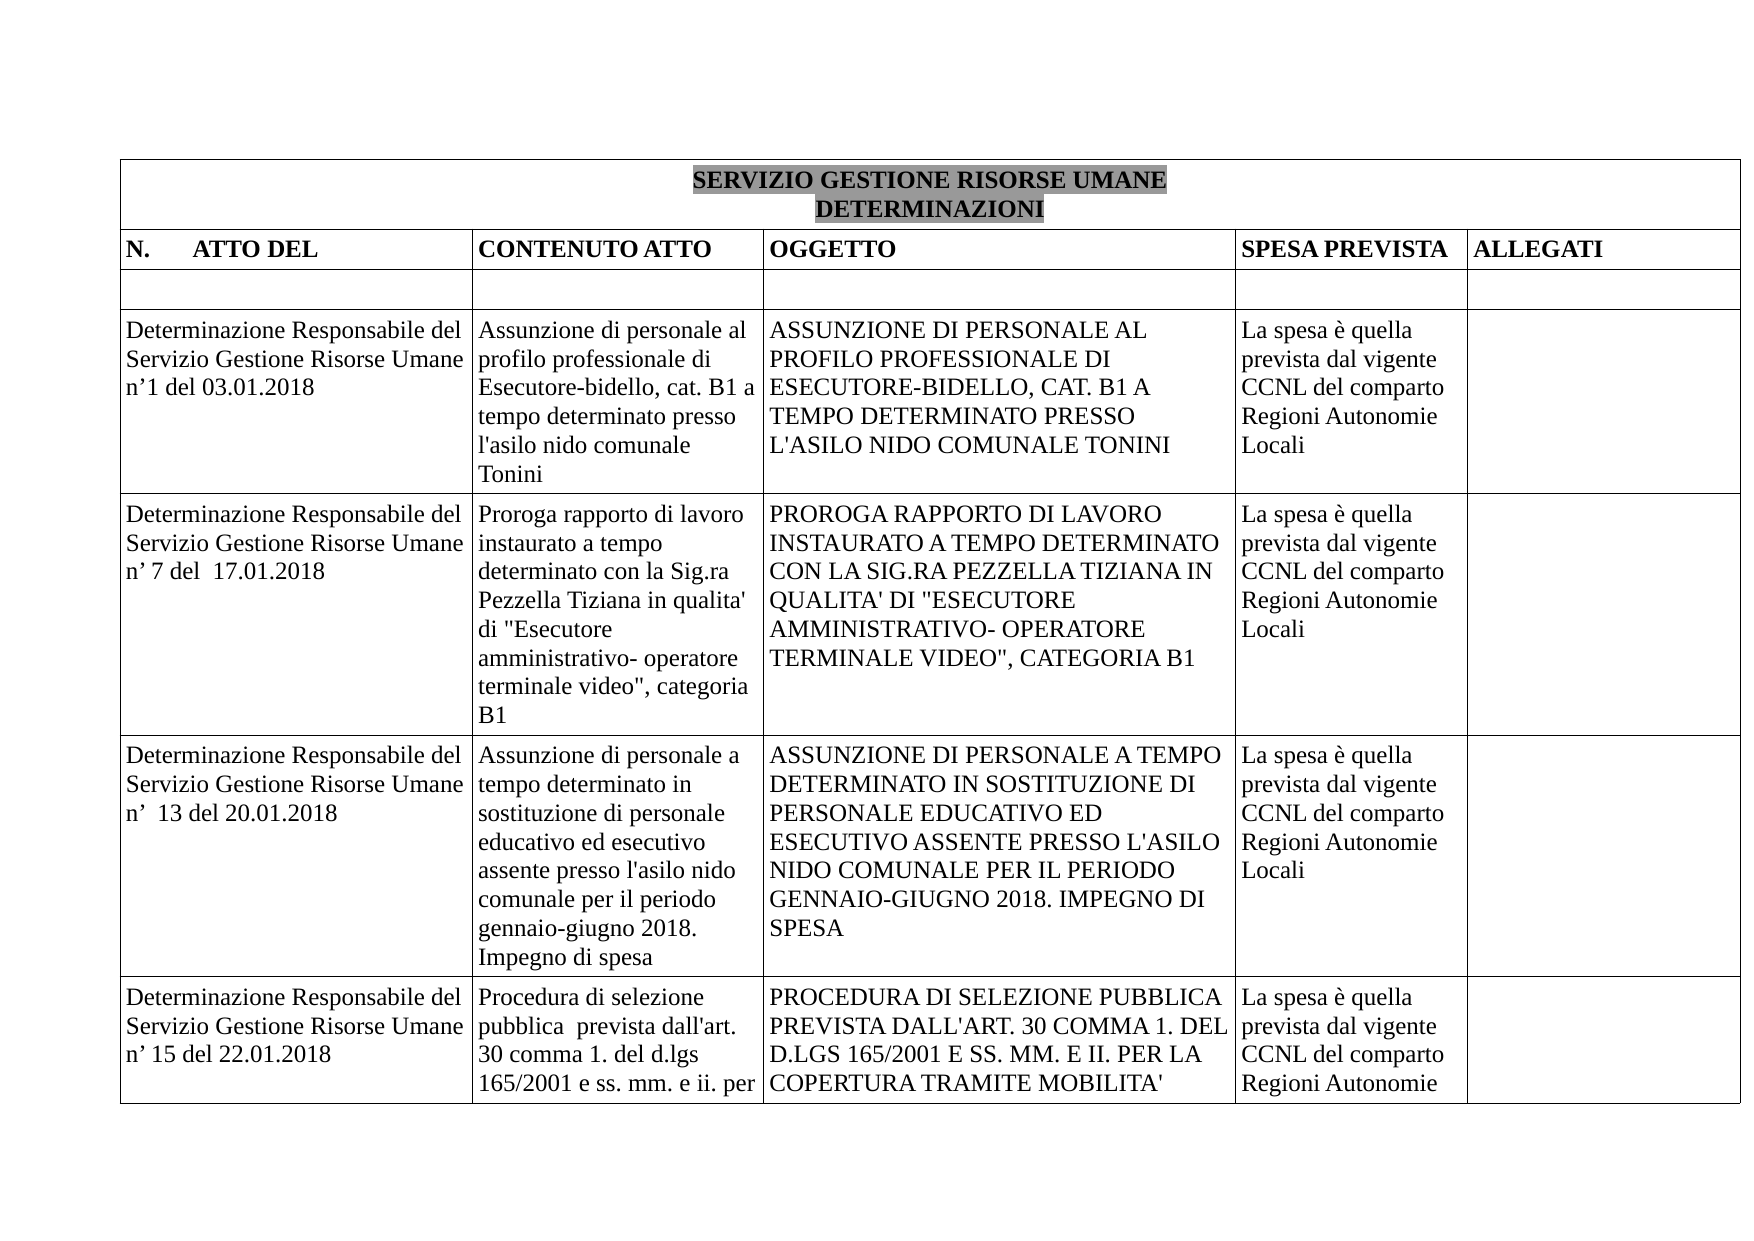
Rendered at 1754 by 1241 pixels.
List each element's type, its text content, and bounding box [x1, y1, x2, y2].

table_cell SPESA PREVISTA [1236, 230, 1467, 269]
table_cell Determinazione Responsabile del Servizio Gestione Risorse Umane n’ 7 del 17.01.2018 [121, 494, 472, 735]
table_cell [121, 270, 472, 309]
table_cell [764, 270, 1235, 309]
table_cell ASSUNZIONE DI PERSONALE A TEMPO DETERMINATO IN SOSTITUZIONE DI PERSONALE EDUCATIVO ED ESECUTIVO ASSENTE PRESSO L'ASILO NIDO COMUNALE PER IL PERIODO GENNAIO-GIUGNO 2018. IMPEGNO DI SPESA [764, 736, 1235, 976]
table_cell Proroga rapporto di lavoro instaurato a tempo determinato con la Sig.ra Pezzella Tiziana in qualita' di "Esecutore amministrativo- operatore terminale video", categoria B1 [473, 494, 763, 735]
table_cell Assunzione di personale a tempo determinato in sostituzione di personale educativo ed esecutivo assente presso l'asilo nido comunale per il periodo gennaio-giugno 2018. Impegno di spesa [473, 736, 763, 976]
table_cell [473, 270, 763, 309]
table_cell [1468, 270, 1740, 309]
table_cell Determinazione Responsabile del Servizio Gestione Risorse Umane n’1 del 03.01.2018 [121, 310, 472, 493]
table_cell N. ATTO DEL [121, 230, 472, 269]
table_cell La spesa è quella prevista dal vigente CCNL del comparto Regioni Autonomie Locali [1236, 310, 1467, 493]
table_cell PROCEDURA DI SELEZIONE PUBBLICA PREVISTA DALL'ART. 30 COMMA 1. DEL D.LGS 165/2001 E SS. MM. E II. PER LA COPERTURA TRAMITE MOBILITA' [764, 977, 1235, 1103]
table_cell Determinazione Responsabile del Servizio Gestione Risorse Umane n’ 13 del 20.01.2018 [121, 736, 472, 976]
table_cell OGGETTO [764, 230, 1235, 269]
table_cell La spesa è quella prevista dal vigente CCNL del comparto Regioni Autonomie Locali [1236, 736, 1467, 976]
table_cell ASSUNZIONE DI PERSONALE AL PROFILO PROFESSIONALE DI ESECUTORE-BIDELLO, CAT. B1 A TEMPO DETERMINATO PRESSO L'ASILO NIDO COMUNALE TONINI [764, 310, 1235, 493]
table_cell PROROGA RAPPORTO DI LAVORO INSTAURATO A TEMPO DETERMINATO CON LA SIG.RA PEZZELLA TIZIANA IN QUALITA' DI "ESECUTORE AMMINISTRATIVO- OPERATORE TERMINALE VIDEO", CATEGORIA B1 [764, 494, 1235, 735]
table_cell ALLEGATI [1468, 230, 1740, 269]
table_cell [1468, 736, 1740, 976]
table_cell [1468, 494, 1740, 735]
table_cell [1468, 977, 1740, 1103]
table_cell Assunzione di personale al profilo professionale di Esecutore-bidello, cat. B1 a tempo determinato presso l'asilo nido comunale Tonini [473, 310, 763, 493]
table_cell Procedura di selezione pubblica prevista dall'art. 30 comma 1. del d.lgs 165/2001 e ss. mm. e ii. per [473, 977, 763, 1103]
table_cell CONTENUTO ATTO [473, 230, 763, 269]
table_cell La spesa è quella prevista dal vigente CCNL del comparto Regioni Autonomie Locali [1236, 494, 1467, 735]
table_cell [1468, 310, 1740, 493]
table_header SERVIZIO GESTIONE RISORSE UMANE DETERMINAZIONI [121, 160, 1740, 228]
table_cell Determinazione Responsabile del Servizio Gestione Risorse Umane n’ 15 del 22.01.2018 [121, 977, 472, 1103]
table_cell La spesa è quella prevista dal vigente CCNL del comparto Regioni Autonomie [1236, 977, 1467, 1103]
table_cell [1236, 270, 1467, 309]
